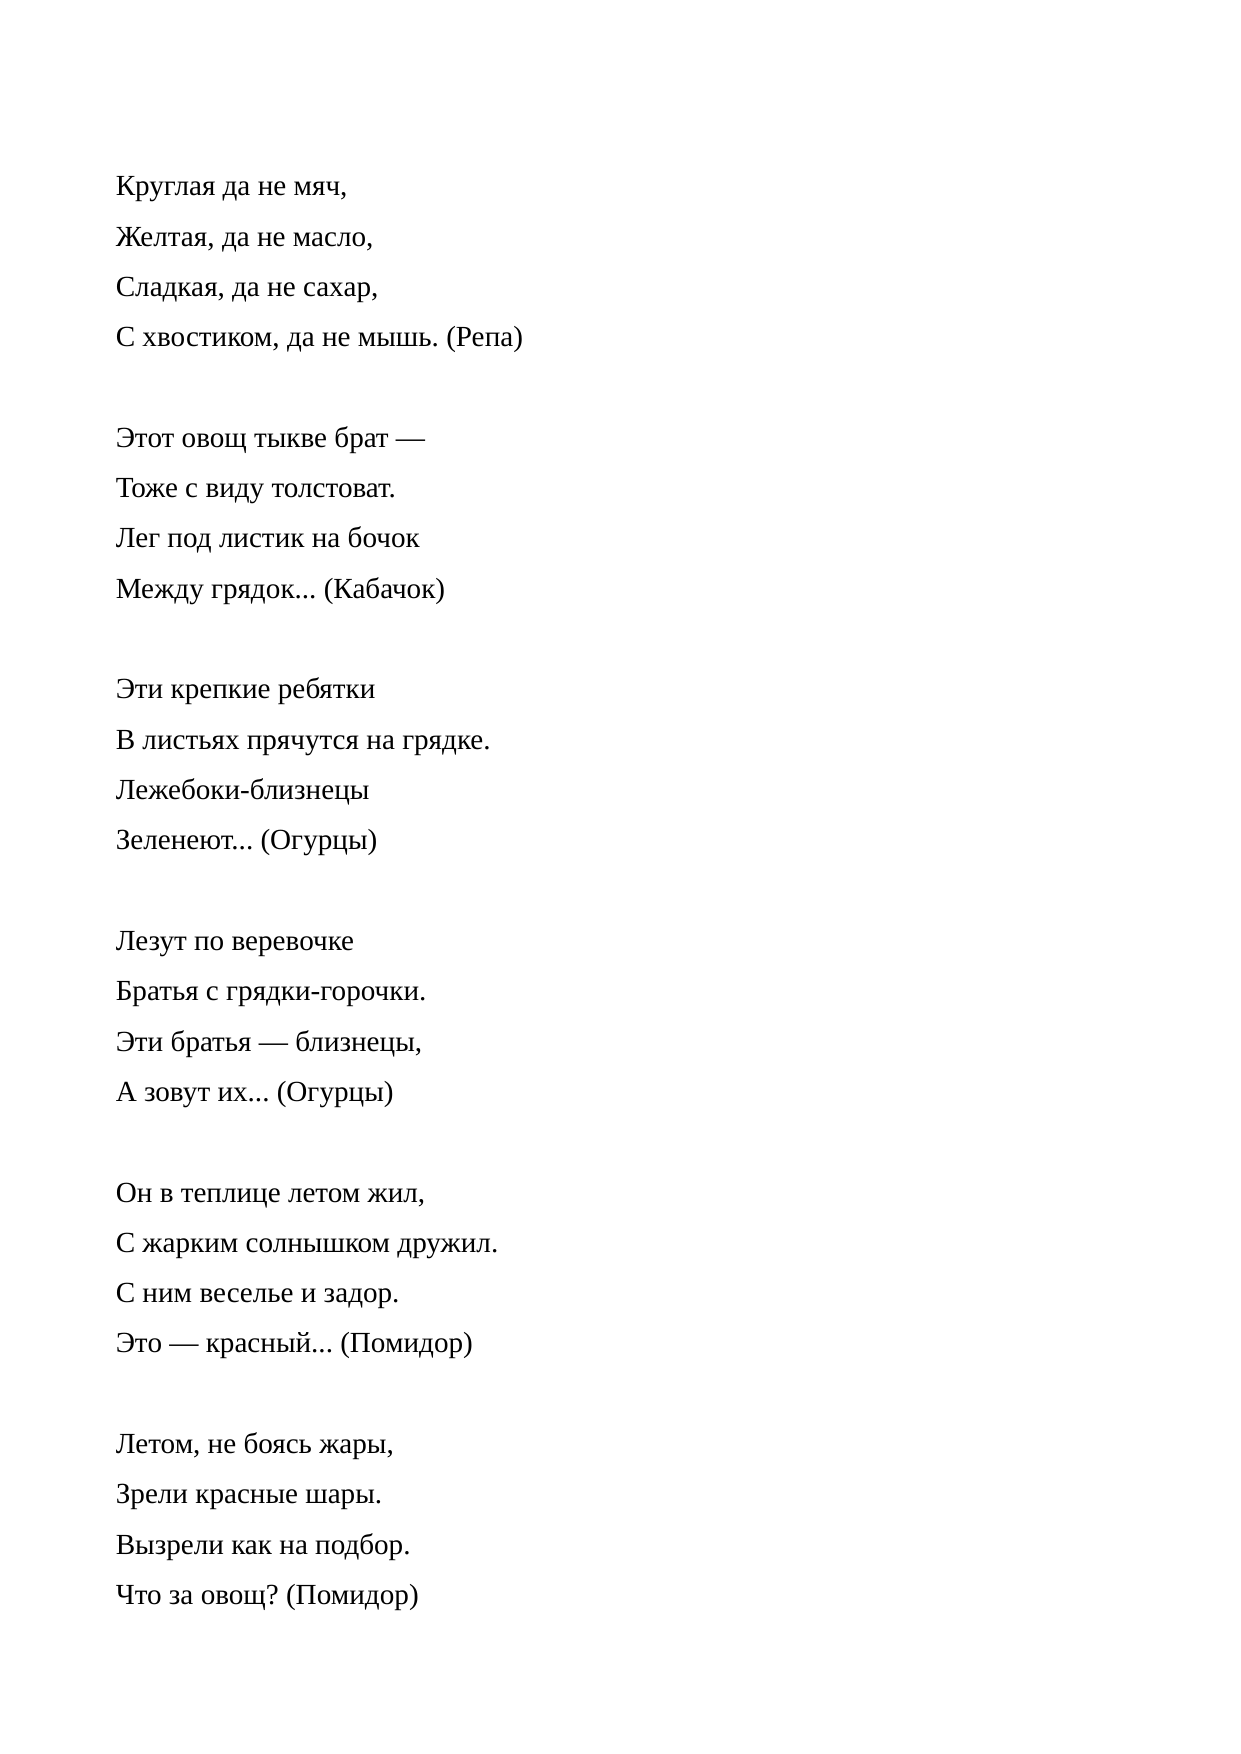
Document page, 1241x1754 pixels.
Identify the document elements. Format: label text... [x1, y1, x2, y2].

table_cell [733, 118, 1240, 1613]
table_cell Сидит дед, во сто шуб одет, Кто его раздевает, Тот слезы проливает. (Лук) Круглая да не мяч, Желтая, да не масло, Сладкая, да не сахар, С хвостиком, да не мышь. (Репа) Этот овощ тыкве брат — Тоже с виду толстоват. Лег под листик на бочок Между грядок... (Кабачок) Эти крепкие ребятки В листьях прячутся на грядке. Лежебоки-близнецы Зеленеют... (Огурцы) Лезут по веревочке Братья с грядки-горочки. Эти братья — близнецы, А зовут их... (Огурцы) Он в теплице летом жил, С жарким солнышком дружил. С ним веселье и задор. Это — красный... (Помидор) Летом, не боясь жары, Зрели красные шары. Вызрели как на подбор. Что за овощ? (Помидор) У красавца-толстяка Ярко-красные бока. В шляпе с хвостиком синьор — Круглый спелый... (Помидор) Желтый мячик в землю врос, Сверху лишь зеленый хвост. Держится за грядку крепко Круглый овощ. Это... (Репка) Растут на грядке елочки, Не колют их иголочки. В земле запрятан ловко Их корешок... (Морковка) Под землею подрастала, Круглой и бордовой стала. Под дождем на грядке мокла И попала в борщ к нам... (Свекла) Загадки о фруктах. Груша, яблоко, банан, Ананас из жарких стран. Эти вкусные продукты Вместе все зовутся... (фрукты) Кто-то там, в углу садовом, В скромном платьице лиловом Прячется в листве пугливо. Догадались? Это... (слива) На ветвях они висели, Как созрели — посинели. Смотрят сверху вниз пугливо, Ждут, когда сорвут их... (сливы) Этот фрукт в рубашке яркой Любит, чтобы было жарко. Не растет среди осин Круглый рыжий... (апельсин) Что за фрукт поспел в садочке? Кость внутри, в веснушках щечки. Прилетел к нему рой ос. — Сладок мягкий... (абрикос) Жарким солнышком согрет, В шкурку, как в броню, одет. Удивит собою нас Толстокожий... (ананас) В желтоватой корочке Розовые долечки. Этот горько-кислый фрукт Называется... (грейпфрут) Он из стран, где климат жаркий. Ярко-желтый, но не сладкий. Даже спелый кислый он. Как зовется фрукт? (Лимон) Кто там спрятал под листок Свой румяный крепкий бок? Под листок-панамочку Прячутся в зной... (яблочки) Мала, как мышь, Красна, как кровь, Вкусна, как мед. (Вишня) Синий мундир, Белая подкладка, В середине - сладко. (Слива) [116, 403, 733, 1613]
